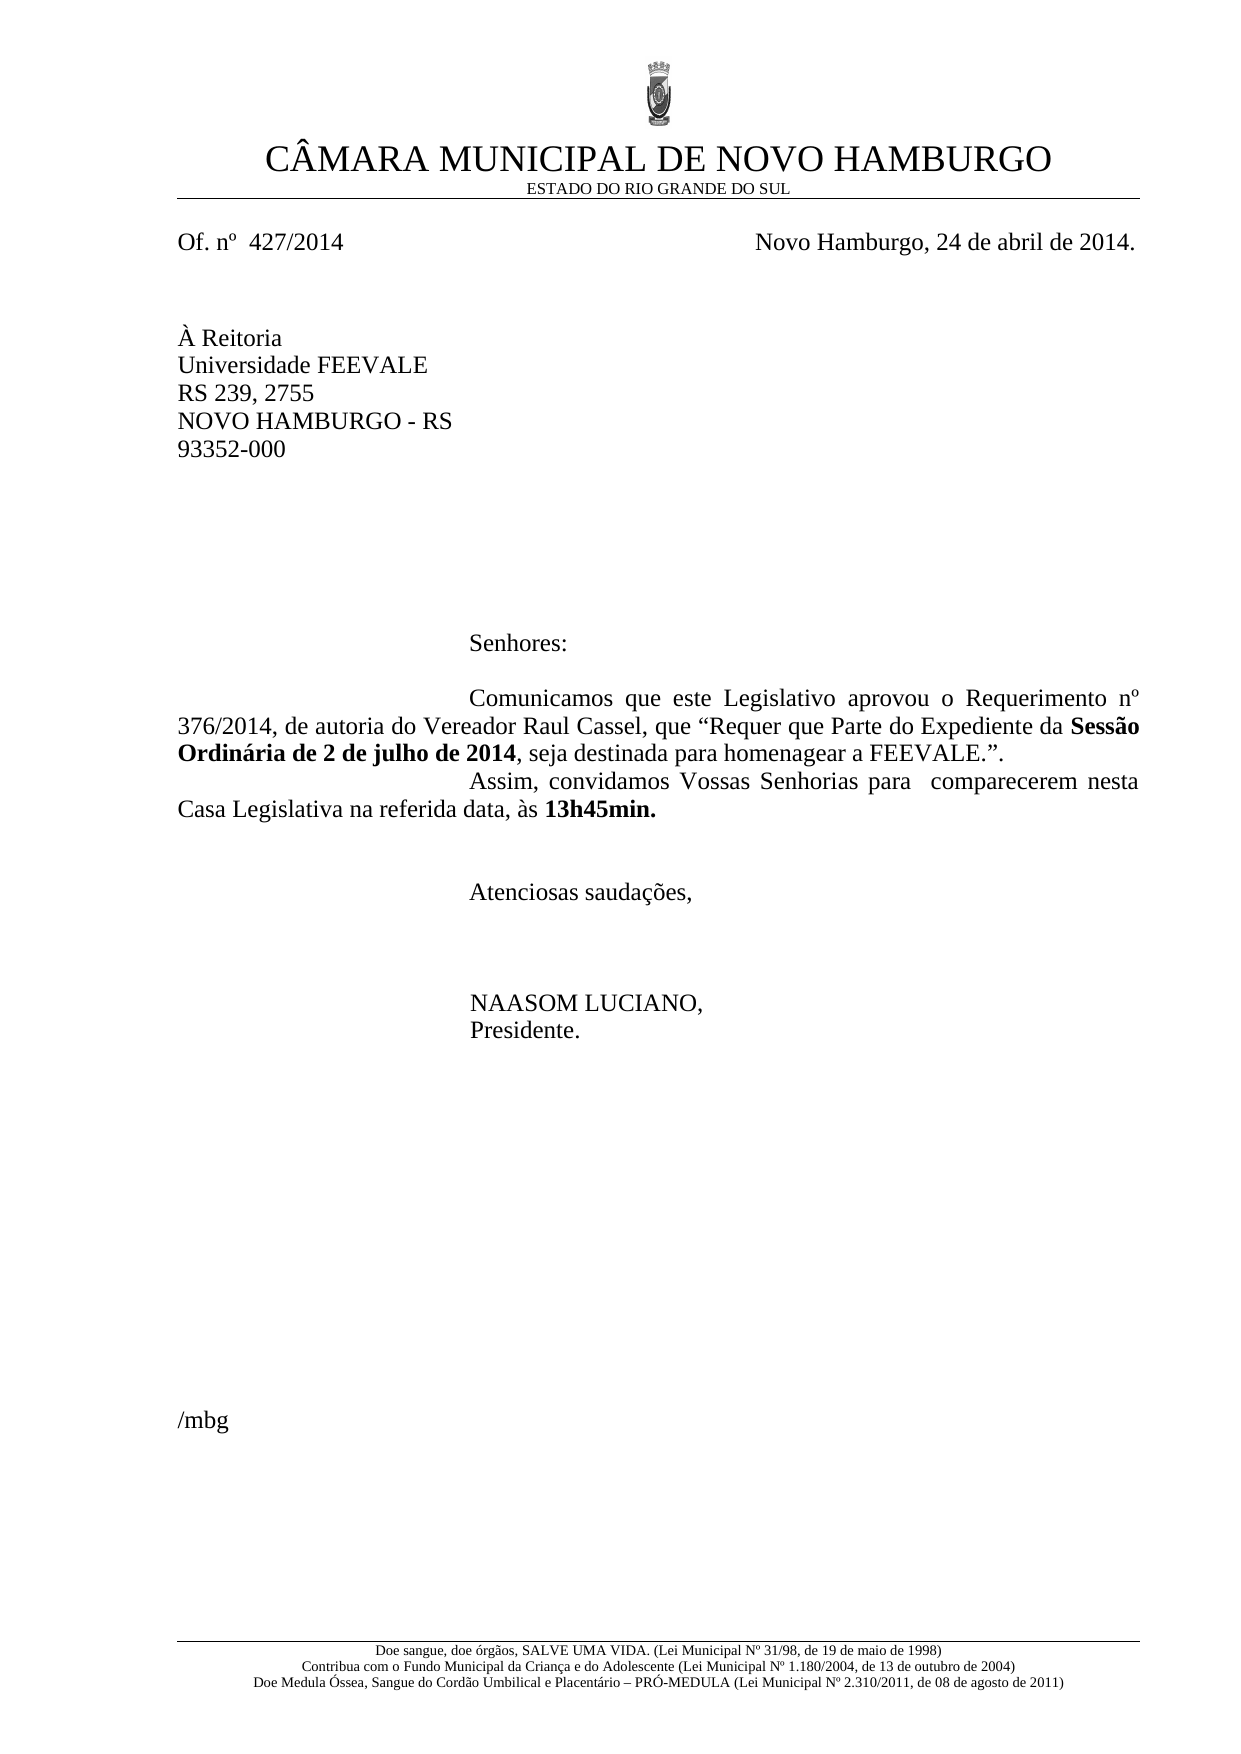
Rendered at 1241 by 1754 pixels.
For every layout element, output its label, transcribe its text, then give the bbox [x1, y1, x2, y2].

text RS 239, 2755 [177, 379, 1140, 407]
text Of. nº 427/2014 Novo Hamburgo, 24 de abril de 2014. [177, 228, 1140, 256]
text NOVO HAMBURGO - RS [177, 407, 1140, 435]
text Assim, convidamos Vossas Senhorias para comparecerem nesta Casa Legislativa na referida data, às 13h45min. [177, 767, 1140, 823]
text Comunicamos que este Legislativo aprovou o Requerimento nº 376/2014, de autoria do Vereador Raul Cassel, que “Requer que Parte do Expediente da Sessão Ordinária de 2 de julho de 2014, seja destinada para homenagear a FEEVALE.”. [177, 684, 1140, 767]
text NAASOM LUCIANO, [470, 989, 1140, 1017]
text Universidade FEEVALE [177, 352, 1140, 379]
text /mbg [177, 1406, 1140, 1434]
text Senhores: [177, 629, 1140, 656]
text Presidente. [470, 1017, 1140, 1044]
text 93352-000 [177, 435, 1140, 462]
text À Reitoria [177, 324, 1140, 352]
text Atenciosas saudações, [177, 878, 1140, 906]
